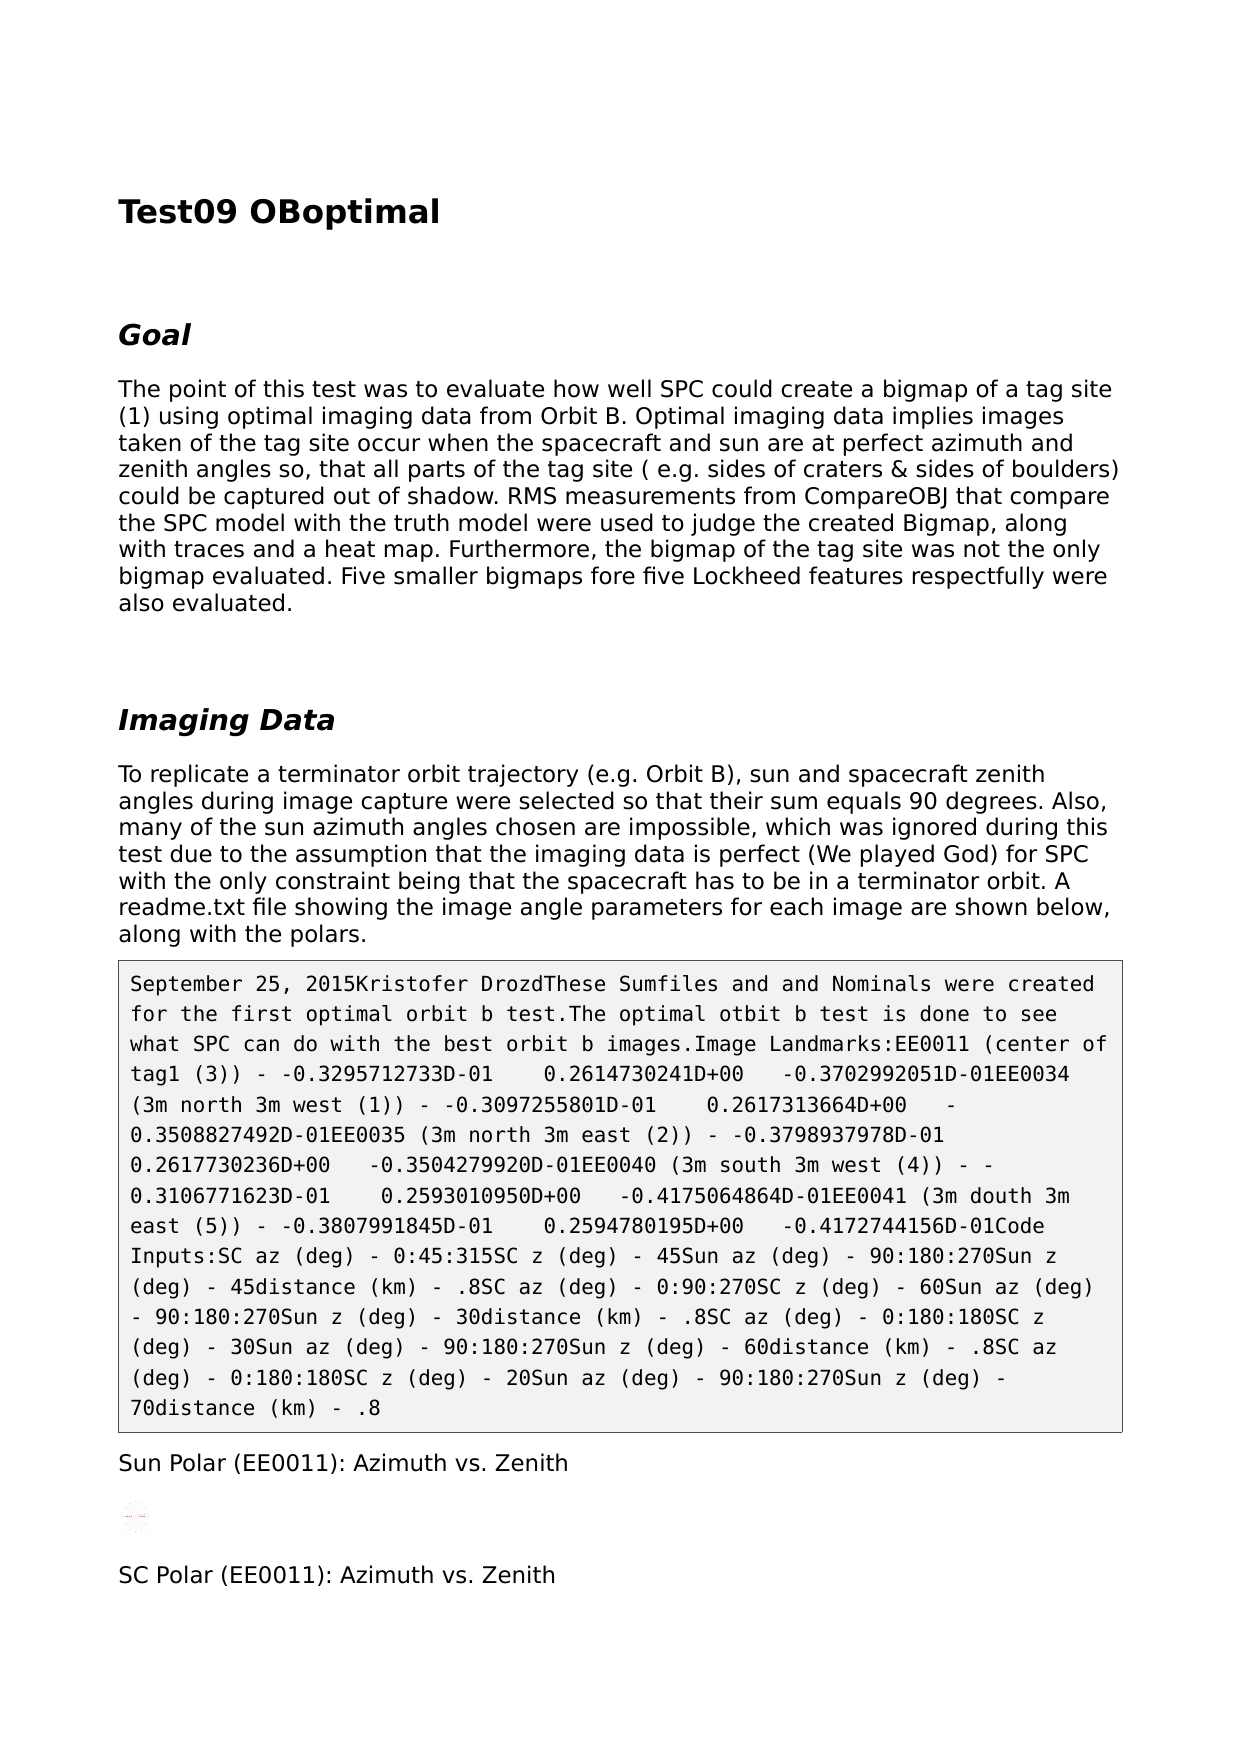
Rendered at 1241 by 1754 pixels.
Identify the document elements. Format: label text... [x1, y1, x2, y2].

text To replicate a terminator orbit trajectory (e.g. Orbit B), sun and spacecraft zenith angles during image capture were selected so that their sum equals 90 degrees. Also, many of the sun azimuth angles chosen are impossible, which was ignored during this test due to the assumption that the imaging data is perfect (We played God) for SPC with the only constraint being that the spacecraft has to be in a terminator orbit. A readme.txt file showing the image angle parameters for each image are shown below, along with the polars. [118, 761, 1122, 948]
subtitle Imaging Data [118, 703, 1122, 737]
text Sun Polar (EE0011): Azimuth vs. Zenith [118, 1450, 1122, 1477]
text The point of this test was to evaluate how well SPC could create a bigmap of a tag site (1) using optimal imaging data from Orbit B. Optimal imaging data implies images taken of the tag site occur when the spacecraft and sun are at perfect azimuth and zenith angles so, that all parts of the tag site ( e.g. sides of craters & sides of boulders) could be captured out of shadow. RMS measurements from CompareOBJ that compare the SPC model with the truth model were used to judge the created Bigmap, along with traces and a heat map. Furthermore, the bigmap of the tag site was not the only bigmap evaluated. Five smaller bigmaps fore five Lockheed features respectfully were also evaluated. [118, 377, 1122, 617]
subtitle Goal [118, 319, 1122, 352]
picture [118, 1500, 152, 1534]
text SC Polar (EE0011): Azimuth vs. Zenith [118, 1562, 1122, 1589]
text September 25, 2015Kristofer DrozdThese Sumfiles and and Nominals were created for the first optimal orbit b test.The optimal otbit b test is done to see what SPC can do with the best orbit b images.Image Landmarks:EE0011 (center of tag1 (3)) - -0.3295712733D-01 0.2614730241D+00 -0.3702992051D-01EE0034 (3m north 3m west (1)) - -0.3097255801D-01 0.2617313664D+00 -0.3508827492D-01EE0035 (3m north 3m east (2)) - -0.3798937978D-01 0.2617730236D+00 -0.3504279920D-01EE0040 (3m south 3m west (4)) - -0.3106771623D-01 0.2593010950D+00 -0.4175064864D-01EE0041 (3m douth 3m east (5)) - -0.3807991845D-01 0.2594780195D+00 -0.4172744156D-01Code Inputs:SC az (deg) - 0:45:315SC z (deg) - 45Sun az (deg) - 90:180:270Sun z (deg) - 45distance (km) - .8SC az (deg) - 0:90:270SC z (deg) - 60Sun az (deg) - 90:180:270Sun z (deg) - 30distance (km) - .8SC az (deg) - 0:180:180SC z (deg) - 30Sun az (deg) - 90:180:270Sun z (deg) - 60distance (km) - .8SC az (deg) - 0:180:180SC z (deg) - 20Sun az (deg) - 90:180:270Sun z (deg) - 70distance (km) - .8 [119, 961, 1122, 1432]
subtitle Test09 OBoptimal [118, 193, 1122, 231]
